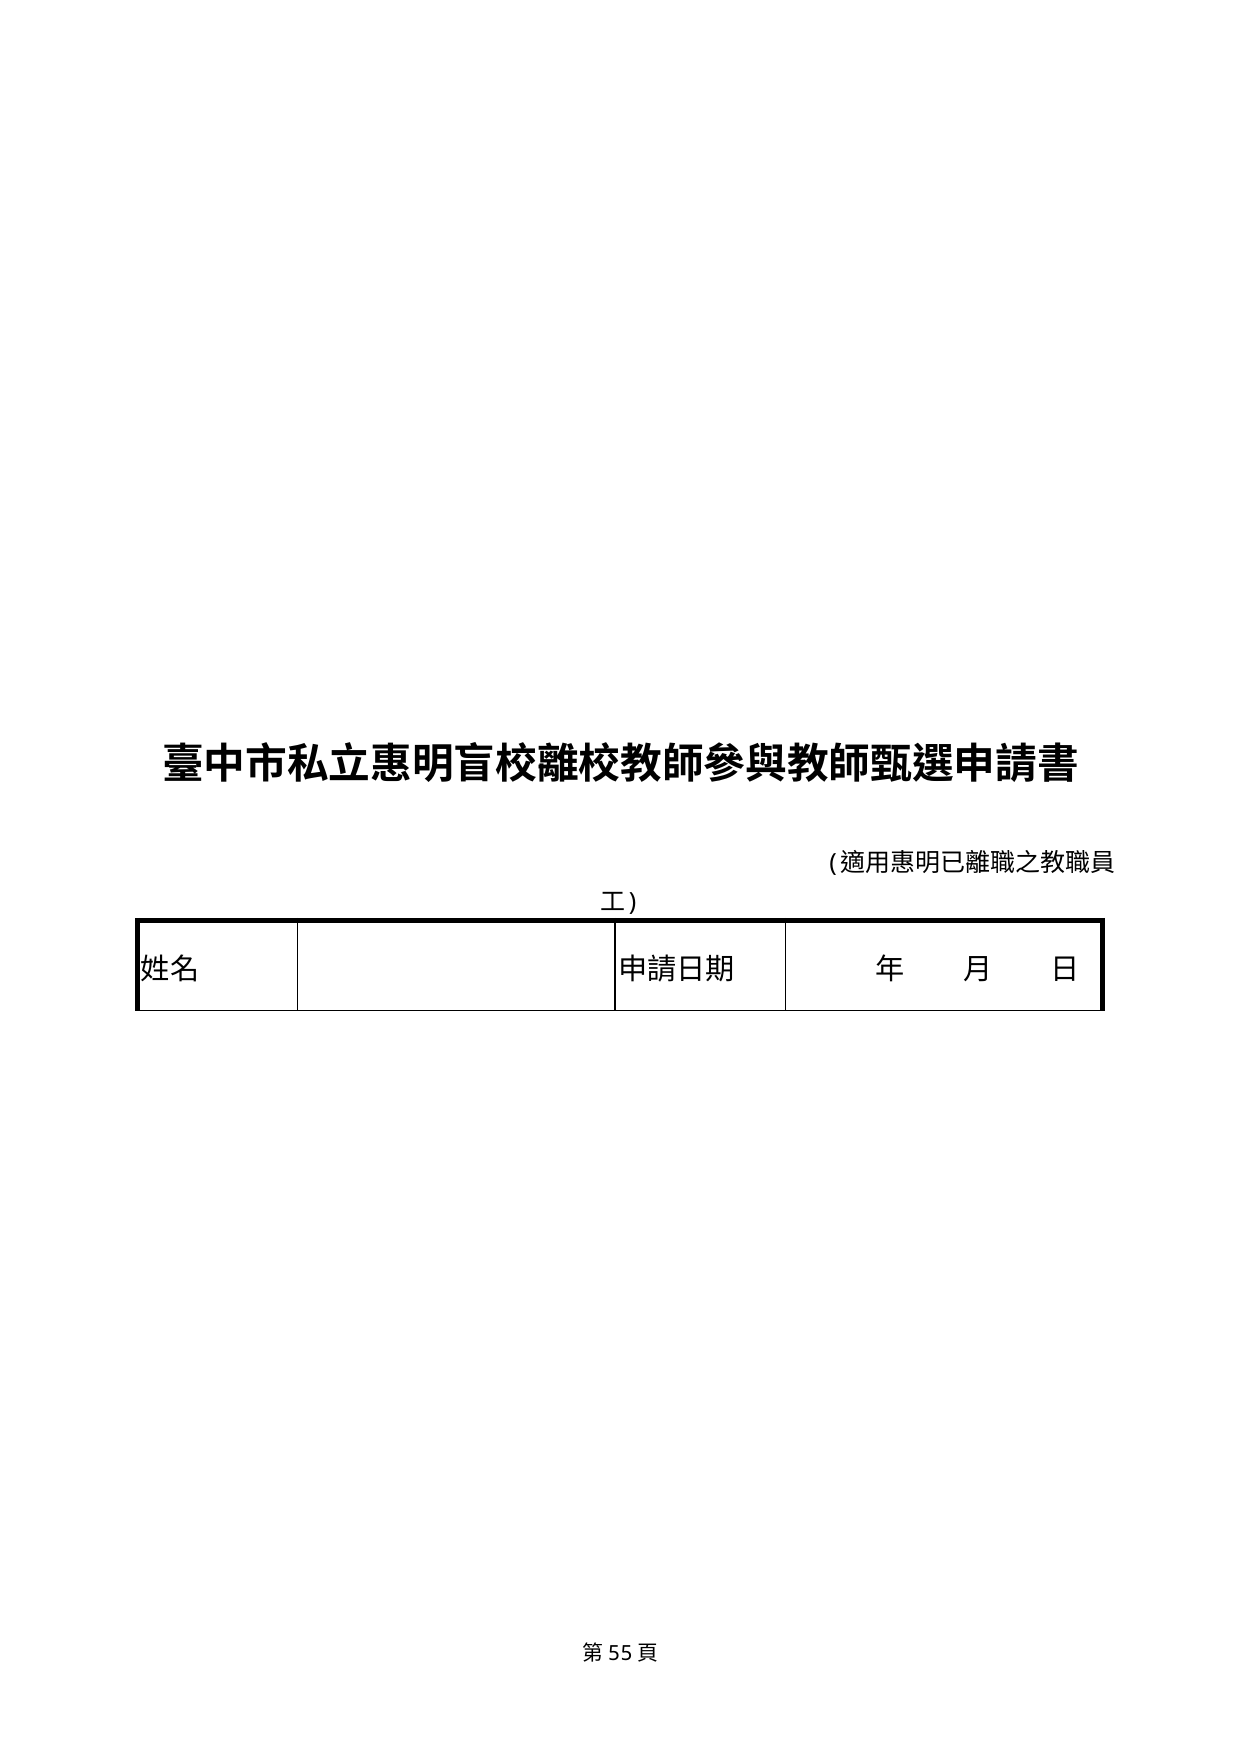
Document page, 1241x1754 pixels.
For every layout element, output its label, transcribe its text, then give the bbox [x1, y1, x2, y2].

table_header 姓名 [140, 923, 297, 1010]
text (適用惠明已離職之教職員工) [112, 836, 1128, 918]
table_header 申請日期 [616, 923, 785, 1010]
table_header [298, 923, 614, 1010]
text 臺中市私立惠明盲校離校教師參與教師甄選申請書 [112, 730, 1128, 791]
table_header 年 月 日 [786, 923, 1100, 1010]
